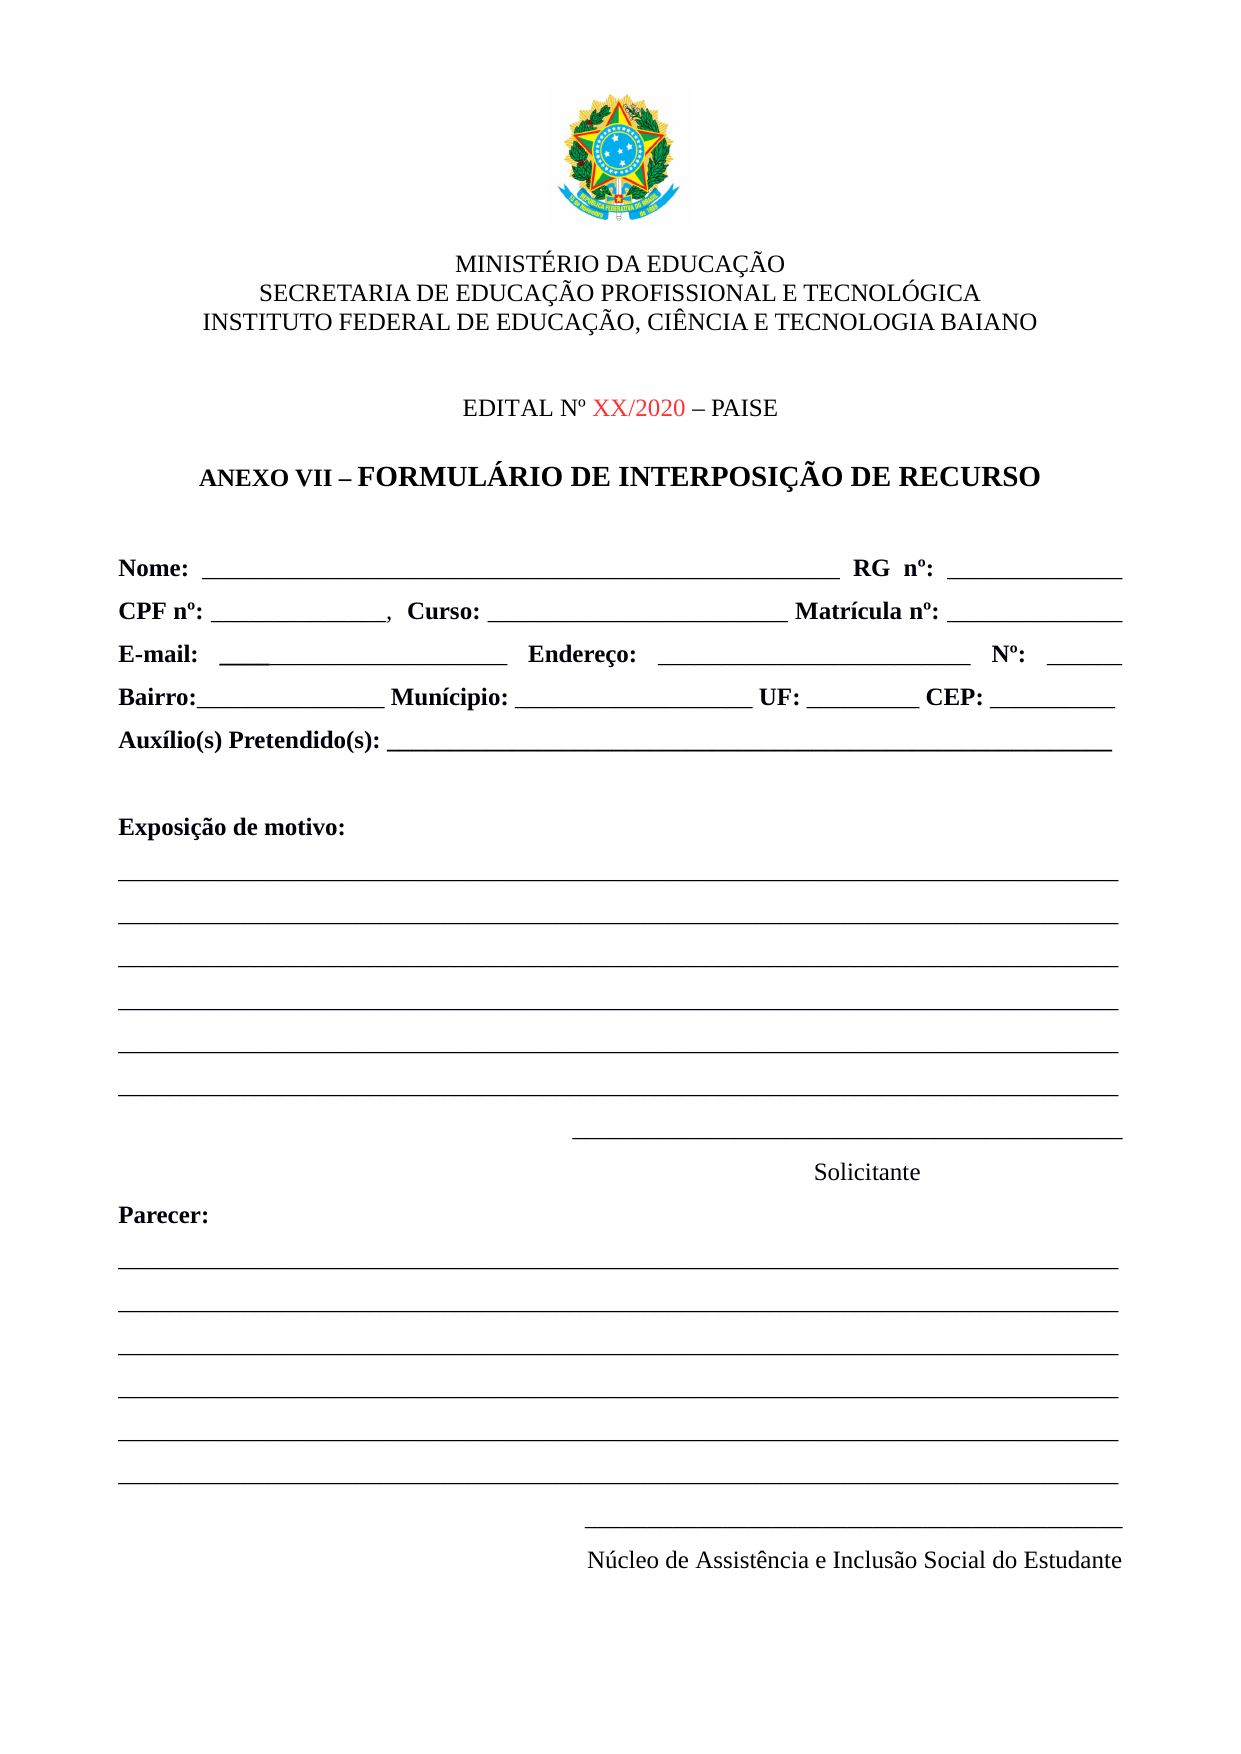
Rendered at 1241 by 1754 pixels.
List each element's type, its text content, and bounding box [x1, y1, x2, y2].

text EDITAL Nº XX/2020 – PAISE [118, 393, 1122, 422]
text Núcleo de Assistência e Inclusão Social do Estudante [118, 1545, 1122, 1573]
text MINISTÉRIO DA EDUCAÇÃO [118, 249, 1122, 278]
text ________________________________________________________________________________________________________________________________________________________________________________________________________________________________________________________________________________________________________________________________________________________________________________________________________________________________________________________________________________________________ [118, 855, 1122, 1099]
text INSTITUTO FEDERAL DE EDUCAÇÃO, CIÊNCIA E TECNOLOGIA BAIANO [118, 307, 1122, 336]
text ____________________________________________ [118, 1113, 1122, 1142]
text Nome: ___________________________________________________ RG nº: ______________ CPF nº: ______________, Curso: ________________________ Matrícula nº: ______________ E-mail: _______________________ Endereço: _________________________ Nº: ______ Bairro:_______________ Munícipio: ___________________ UF: _________ CEP: __________ [118, 553, 1122, 711]
text ___________________________________________ [118, 1502, 1122, 1530]
text ANEXO VII – FORMULÁRIO DE INTERPOSIÇÃO DE RECURSO [118, 459, 1122, 493]
text ________________________________________________________________________________________________________________________________________________________________________________________________________________________________________________________________________________________________________________________________________________________________________________________________________________________________________________________________________________________________ [118, 1243, 1122, 1487]
text Auxílio(s) Pretendido(s): __________________________________________________________ [118, 725, 1122, 754]
text Parecer: [118, 1200, 1122, 1228]
text SECRETARIA DE EDUCAÇÃO PROFISSIONAL E TECNOLÓGICA [118, 278, 1122, 307]
text Exposição de motivo: [118, 812, 1122, 840]
text Solicitante [118, 1157, 1122, 1185]
